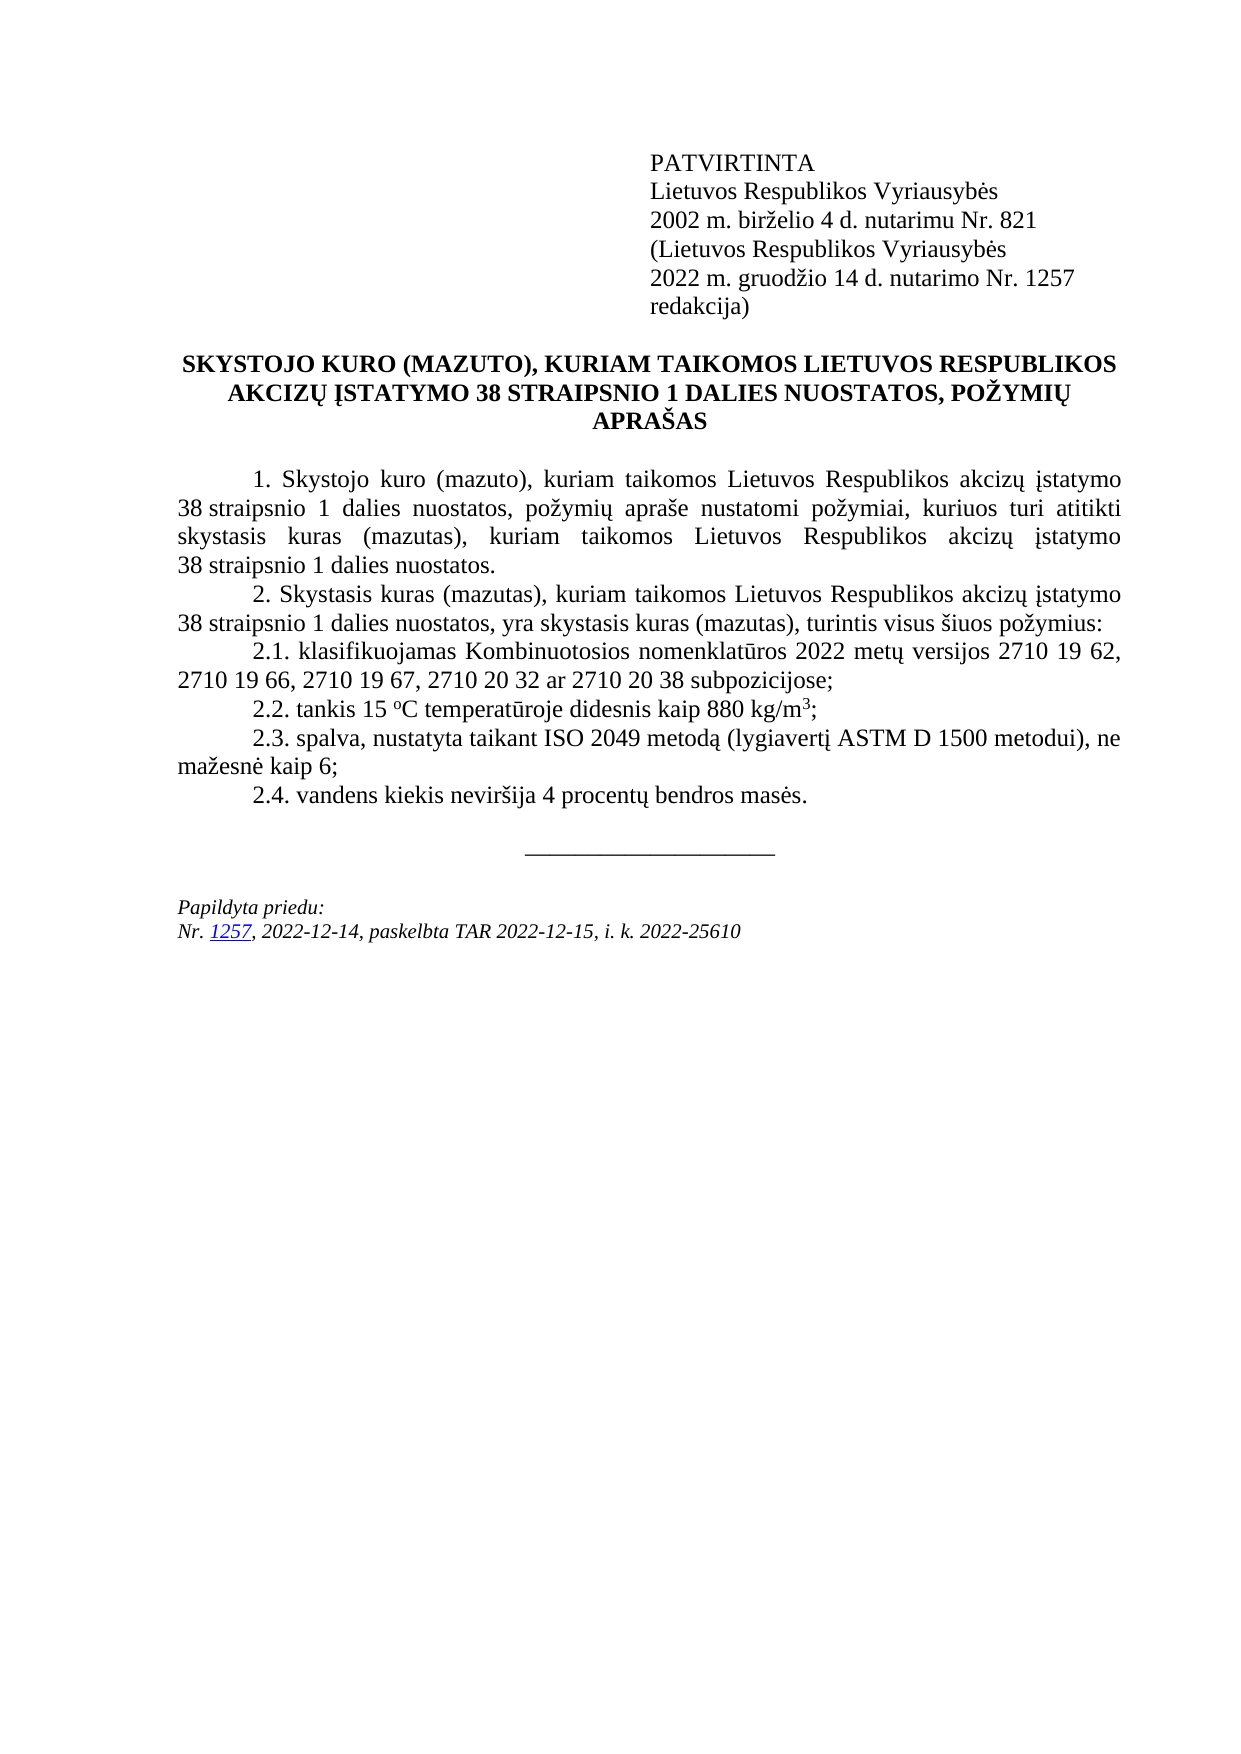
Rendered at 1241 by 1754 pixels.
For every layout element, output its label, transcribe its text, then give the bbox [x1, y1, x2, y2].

text 2002 m. birželio 4 d. nutarimu Nr. 821 [650, 205, 1122, 234]
text 2.2. tankis 15 oC temperatūroje didesnis kaip 880 kg/m3; [177, 694, 1122, 723]
text SKYSTOJO KURO (MAZUTO), KURIAM TAIKOMOS LIETUVOS RESPUBLIKOS AKCIZŲ ĮSTATYMO 38 STRAIPSNIO 1 DALIES NUOSTATOS, POŽYMIŲ APRAŠAS [177, 349, 1122, 435]
text (Lietuvos Respublikos Vyriausybės [650, 234, 1122, 263]
text 1. Skystojo kuro (mazuto), kuriam taikomos Lietuvos Respublikos akcizų įstatymo 38 straipsnio 1 dalies nuostatos, požymių apraše nustatomi požymiai, kuriuos turi atitikti skystasis kuras (mazutas), kuriam taikomos Lietuvos Respublikos akcizų įstatymo 38 straipsnio 1 dalies nuostatos. [177, 464, 1122, 579]
text 2022 m. gruodžio 14 d. nutarimo Nr. 1257 redakcija) [650, 263, 1122, 320]
text Papildyta priedu: [177, 895, 1122, 919]
text 2.1. klasifikuojamas Kombinuotosios nomenklatūros 2022 metų versijos 2710 19 62, 2710 19 66, 2710 19 67, 2710 20 32 ar 2710 20 38 subpozicijose; [177, 636, 1122, 694]
text –––––––––––––––––––– [177, 838, 1122, 866]
text Nr. 1257, 2022-12-14, paskelbta TAR 2022-12-15, i. k. 2022-25610 [177, 919, 1122, 943]
text 2.3. spalva, nustatyta taikant ISO 2049 metodą (lygiavertį ASTM D 1500 metodui), ne mažesnė kaip 6; [177, 723, 1122, 780]
text 2.4. vandens kiekis neviršija 4 procentų bendros masės. [177, 780, 1122, 809]
text 2. Skystasis kuras (mazutas), kuriam taikomos Lietuvos Respublikos akcizų įstatymo 38 straipsnio 1 dalies nuostatos, yra skystasis kuras (mazutas), turintis visus šiuos požymius: [177, 579, 1122, 636]
text PATVIRTINTA Lietuvos Respublikos Vyriausybės [650, 148, 1122, 205]
